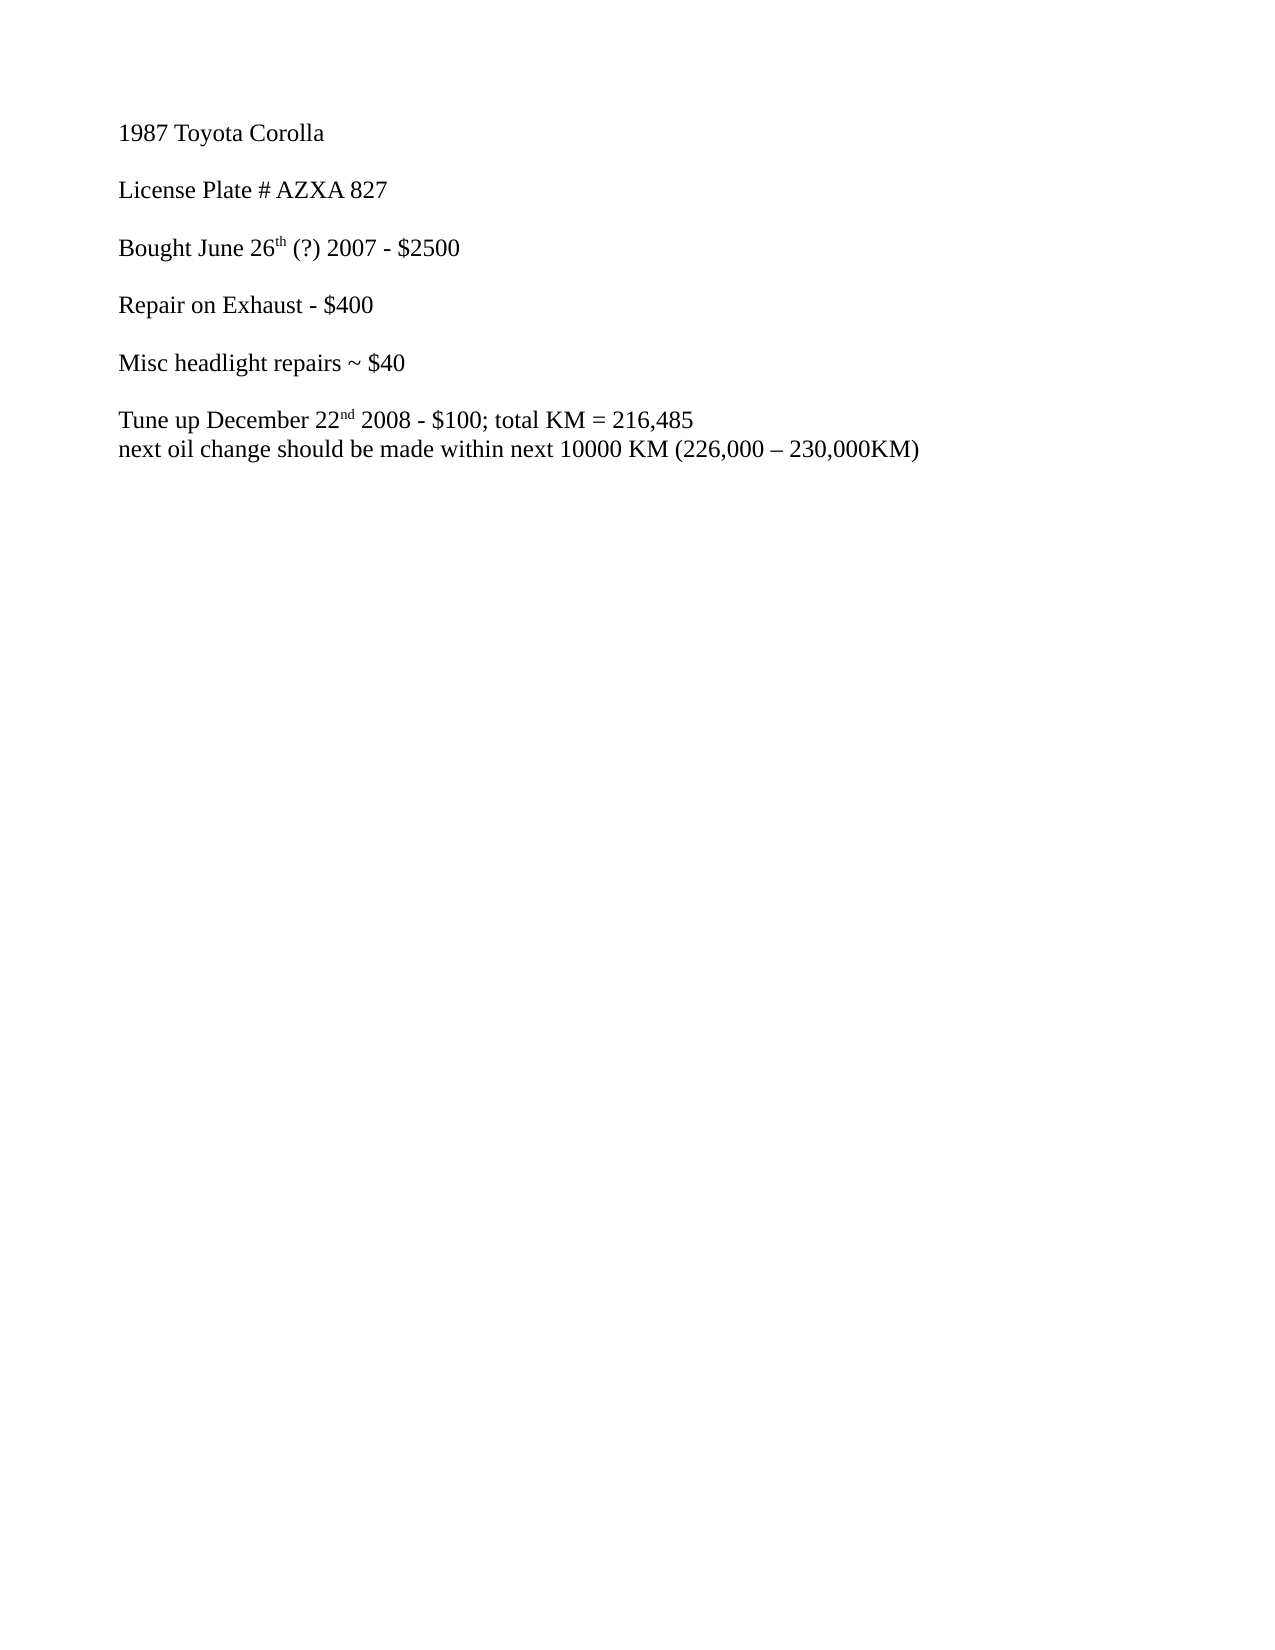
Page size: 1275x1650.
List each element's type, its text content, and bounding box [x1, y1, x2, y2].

text Repair on Exhaust - $400 [118, 291, 1157, 319]
text Misc headlight repairs ~ $40 [118, 348, 1157, 377]
text 1987 Toyota Corolla [118, 118, 1157, 147]
text License Plate # AZXA 827 [118, 176, 1157, 204]
text next oil change should be made within next 10000 KM (226,000 – 230,000KM) [118, 434, 1157, 463]
text Tune up December 22nd 2008 - $100; total KM = 216,485 [118, 406, 1157, 434]
text Bought June 26th (?) 2007 - $2500 [118, 233, 1157, 262]
